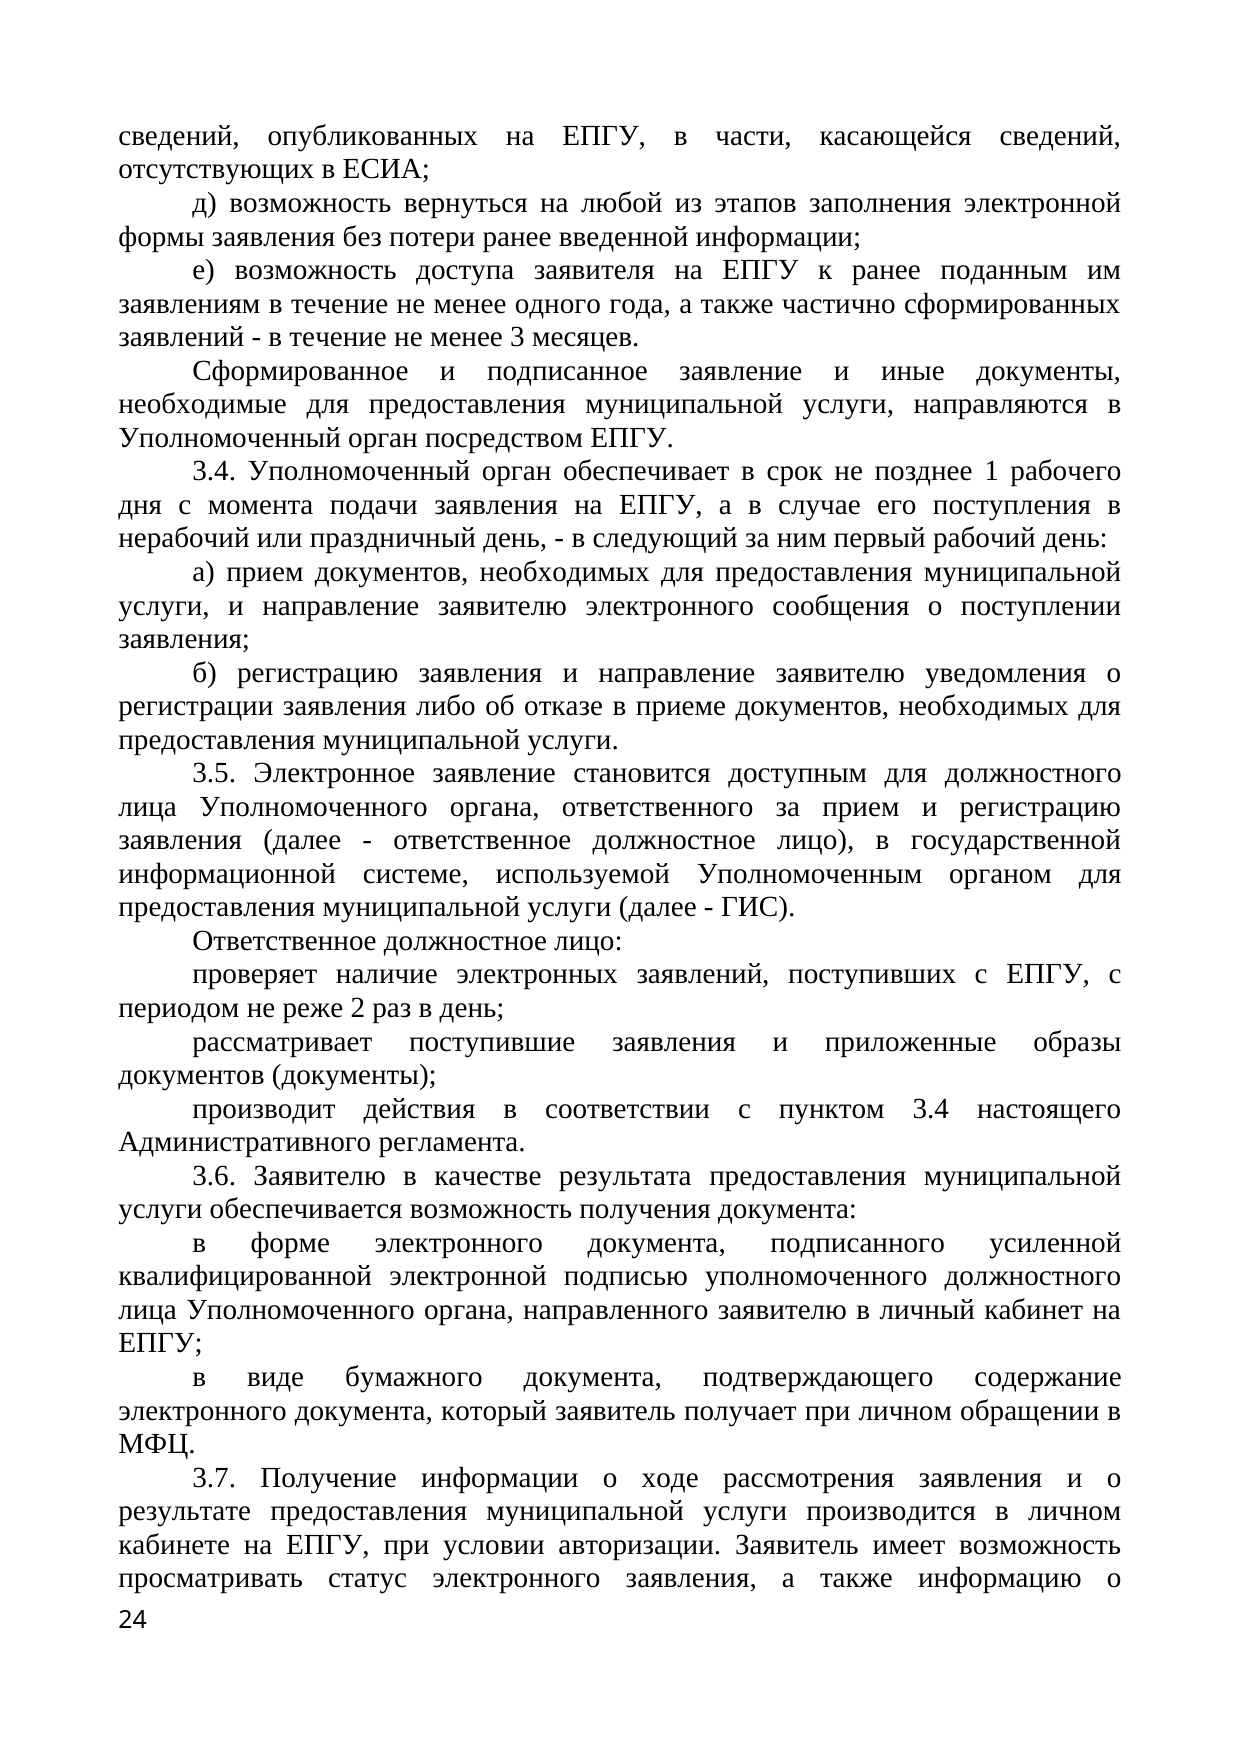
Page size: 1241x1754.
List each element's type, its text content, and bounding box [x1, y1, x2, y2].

text 3.5. Электронное заявление становится доступным для должностного лица Уполномоченного органа, ответственного за прием и регистрацию заявления (далее - ответственное должностное лицо), в государственной информационной системе, используемой Уполномоченным органом для предоставления муниципальной услуги (далее - ГИС). [118, 755, 1122, 923]
text Ответственное должностное лицо: [118, 923, 1122, 957]
text производит действия в соответствии с пунктом 3.4 настоящего Административного регламента. [118, 1091, 1122, 1158]
text е) возможность доступа заявителя на ЕПГУ к ранее поданным им заявлениям в течение не менее одного года, а также частично сформированных заявлений - в течение не менее 3 месяцев. [118, 252, 1122, 353]
text сведений, опубликованных на ЕПГУ, в части, касающейся сведений, отсутствующих в ЕСИА; [118, 118, 1122, 185]
text в форме электронного документа, подписанного усиленной квалифицированной электронной подписью уполномоченного должностного лица Уполномоченного органа, направленного заявителю в личный кабинет на ЕПГУ; [118, 1225, 1122, 1359]
text 3.6. Заявителю в качестве результата предоставления муниципальной услуги обеспечивается возможность получения документа: [118, 1158, 1122, 1225]
text проверяет наличие электронных заявлений, поступивших с ЕПГУ, с периодом не реже 2 раз в день; [118, 957, 1122, 1024]
text 3.4. Уполномоченный орган обеспечивает в срок не позднее 1 рабочего дня с момента подачи заявления на ЕПГУ, а в случае его поступления в нерабочий или праздничный день, - в следующий за ним первый рабочий день: [118, 453, 1122, 554]
text Сформированное и подписанное заявление и иные документы, необходимые для предоставления муниципальной услуги, направляются в Уполномоченный орган посредством ЕПГУ. [118, 353, 1122, 453]
text б) регистрацию заявления и направление заявителю уведомления о регистрации заявления либо об отказе в приеме документов, необходимых для предоставления муниципальной услуги. [118, 655, 1122, 755]
text а) прием документов, необходимых для предоставления муниципальной услуги, и направление заявителю электронного сообщения о поступлении заявления; [118, 554, 1122, 655]
text д) возможность вернуться на любой из этапов заполнения электронной формы заявления без потери ранее введенной информации; [118, 185, 1122, 252]
text рассматривает поступившие заявления и приложенные образы документов (документы); [118, 1024, 1122, 1091]
text 3.7. Получение информации о ходе рассмотрения заявления и о результате предоставления муниципальной услуги производится в личном кабинете на ЕПГУ, при условии авторизации. Заявитель имеет возможность просматривать статус электронного заявления, а также информацию о [118, 1460, 1122, 1594]
text в виде бумажного документа, подтверждающего содержание электронного документа, который заявитель получает при личном обращении в МФЦ. [118, 1359, 1122, 1460]
